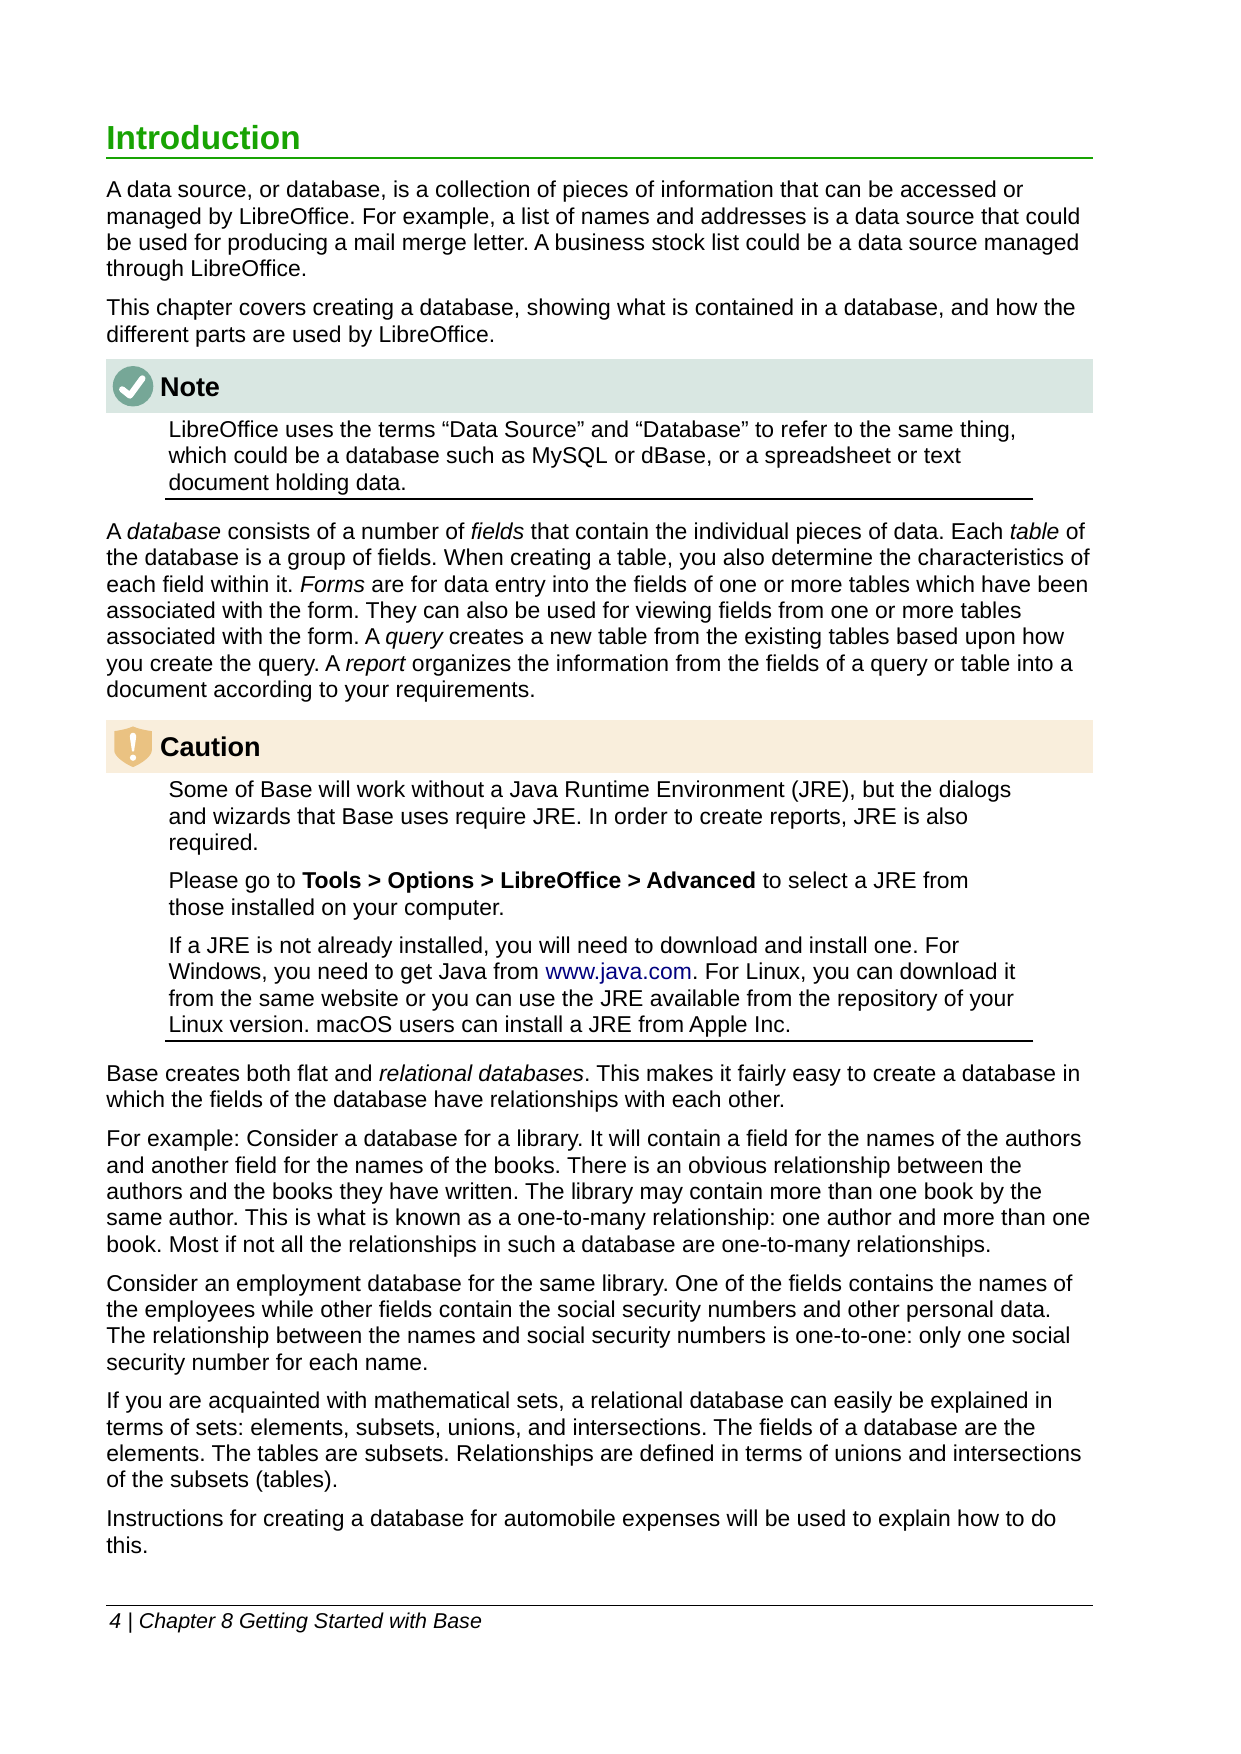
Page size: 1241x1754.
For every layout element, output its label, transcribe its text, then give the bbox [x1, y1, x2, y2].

text Base creates both flat and relational databases. This makes it fairly easy to create a database in which the fields of the database have relationships with each other. [106, 1060, 1093, 1113]
text If a JRE is not already installed, you will need to download and install one. For Windows, you need to get Java from www.java.com. For Linux, you can download it from the same website or you can use the JRE available from the repository of your Linux version. macOS users can install a JRE from Apple Inc. [165, 929, 1033, 1040]
text A database consists of a number of fields that contain the individual pieces of data. Each table of the database is a group of fields. When creating a table, you also determine the characteristics of each field within it. Forms are for data entry into the fields of one or more tables which have been associated with the form. They can also be used for viewing fields from one or more tables associated with the form. A query creates a new table from the existing tables based upon how you create the query. A report organizes the information from the fields of a query or table into a document according to your requirements. [106, 518, 1093, 702]
text Some of Base will work without a Java Runtime Environment (JRE), but the dialogs and wizards that Base uses require JRE. In order to create reports, JRE is also required. [165, 773, 1033, 856]
subtitle Caution [106, 720, 1093, 773]
text If you are acquainted with mathematical sets, a relational database can easily be explained in terms of sets: elements, subsets, unions, and intersections. The fields of a database are the elements. The tables are subsets. Relationships are defined in terms of unions and intersections of the subsets (tables). [106, 1387, 1093, 1493]
text Instructions for creating a database for automobile expenses will be used to explain how to do this. [106, 1505, 1093, 1558]
text For example: Consider a database for a library. It will contain a field for the names of the authors and another field for the names of the books. There is an obvious relationship between the authors and the books they have written. The library may contain more than one book by the same author. This is what is known as a one-to-many relationship: one author and more than one book. Most if not all the relationships in such a database are one-to-many relationships. [106, 1125, 1093, 1257]
subtitle Introduction [106, 118, 1093, 157]
text A data source, or database, is a collection of pieces of information that can be accessed or managed by LibreOffice. For example, a list of names and addresses is a data source that could be used for producing a mail merge letter. A business stock list could be a data source managed through LibreOffice. [106, 176, 1093, 282]
text This chapter covers creating a database, showing what is contained in a database, and how the different parts are used by LibreOffice. [106, 294, 1093, 347]
subtitle Note [106, 359, 1093, 413]
text Consider an employment database for the same library. One of the fields contains the names of the employees while other fields contain the social security numbers and other personal data. The relationship between the names and social security numbers is one-to-one: only one social security number for each name. [106, 1269, 1093, 1375]
text Please go to Tools > Options > LibreOffice > Advanced to select a JRE from those installed on your computer. [165, 864, 1033, 920]
text LibreOffice uses the terms “Data Source” and “Database” to refer to the same thing, which could be a database such as MySQL or dBase, or a spreadsheet or text document holding data. [165, 413, 1033, 498]
